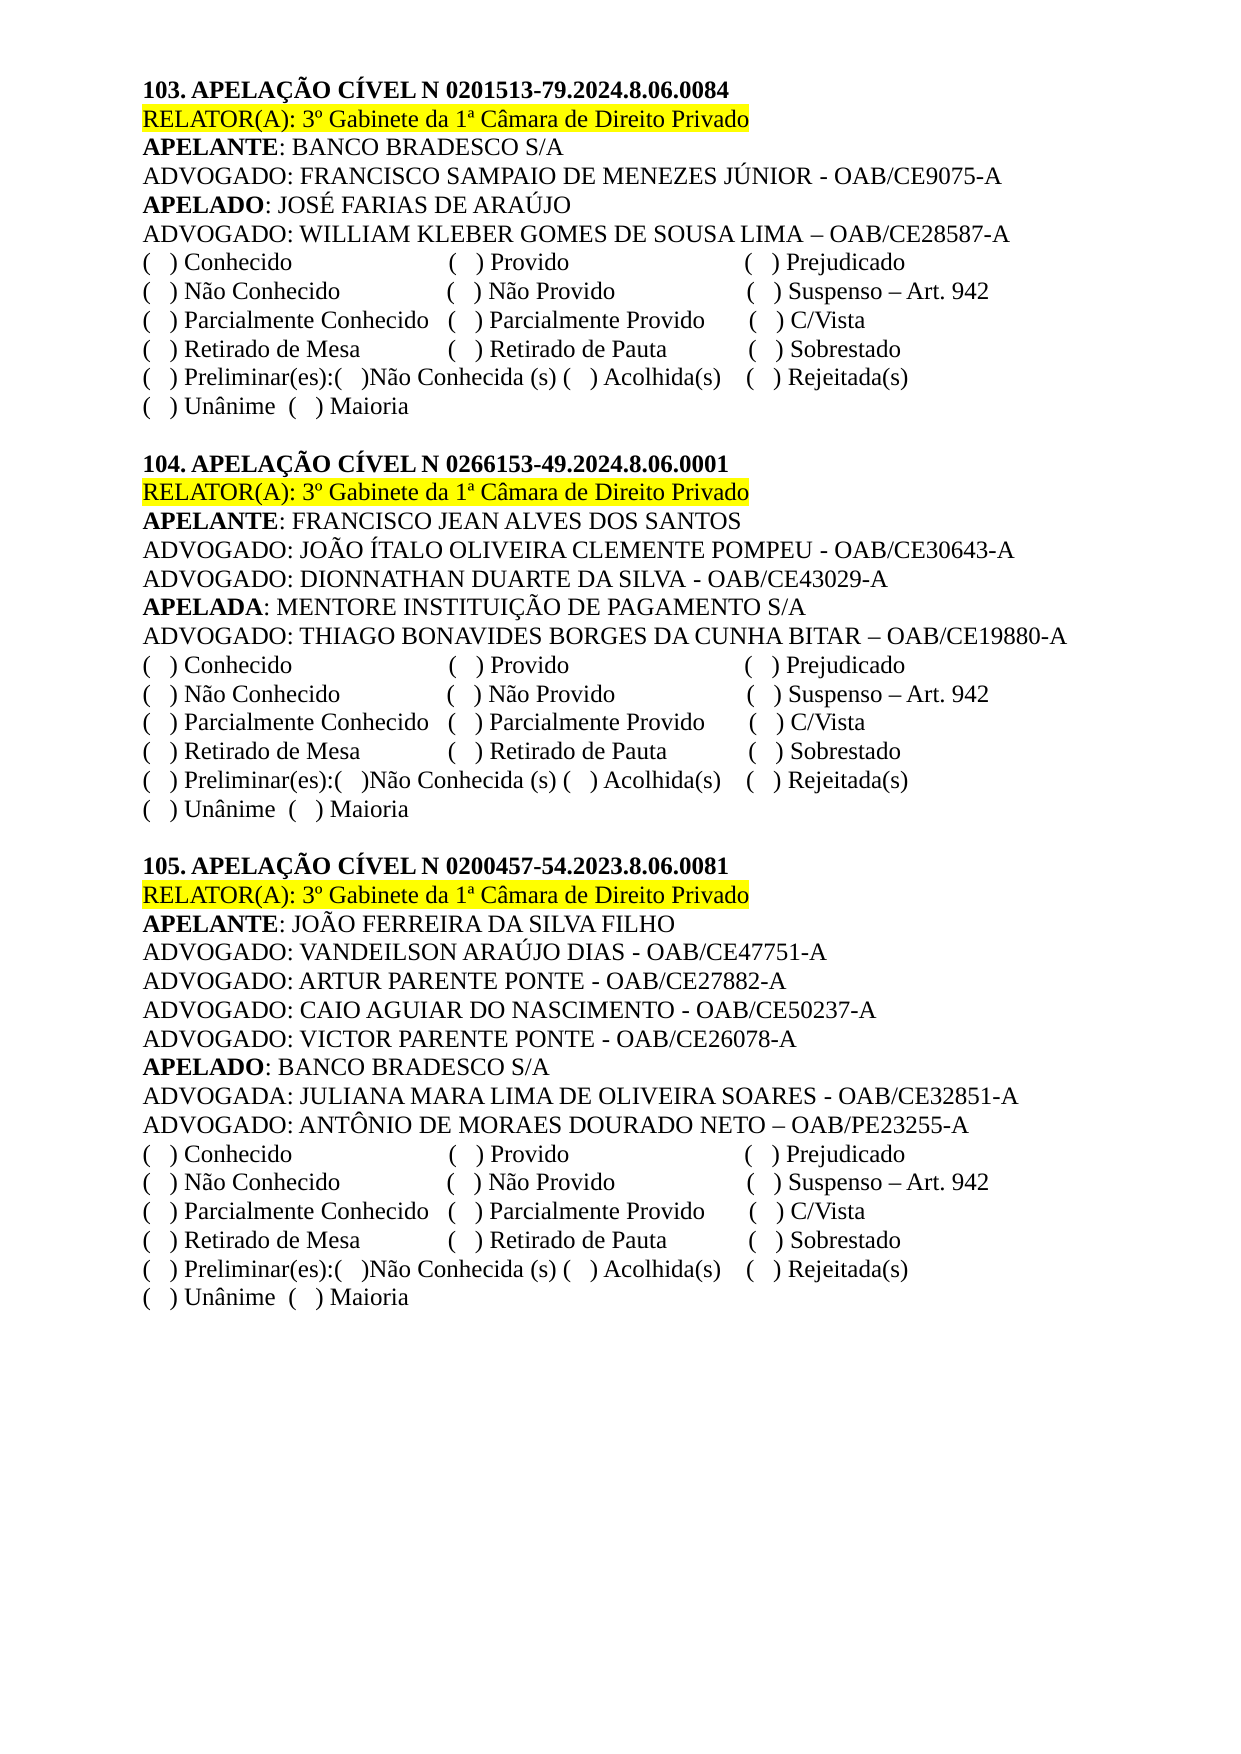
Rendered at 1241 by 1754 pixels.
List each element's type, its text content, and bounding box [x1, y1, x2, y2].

text ( ) Unânime ( ) Maioria 105. APELAÇÃO CÍVEL N 0200457-54.2023.8.06.0081 RELATOR(A): 3º Gabinete da 1ª Câmara de Direito Privado APELANTE: JOÃO FERREIRA DA SILVA FILHO ADVOGADO: VANDEILSON ARAÚJO DIAS - OAB/CE47751-A ADVOGADO: ARTUR PARENTE PONTE - OAB/CE27882-A ADVOGADO: CAIO AGUIAR DO NASCIMENTO - OAB/CE50237-A ADVOGADO: VICTOR PARENTE PONTE - OAB/CE26078-A APELADO: BANCO BRADESCO S/A ADVOGADA: JULIANA MARA LIMA DE OLIVEIRA SOARES - OAB/CE32851-A ADVOGADO: ANTÔNIO DE MORAES DOURADO NETO – OAB/PE23255-A [142, 794, 1141, 1139]
text ( ) Conhecido ( ) Provido ( ) Prejudicado [142, 247, 1141, 276]
text ( ) Unânime ( ) Maioria [142, 1282, 1141, 1369]
text ( ) Preliminar(es):( )Não Conhecida (s) ( ) Acolhida(s) ( ) Rejeitada(s) [142, 362, 1158, 391]
text ( ) Parcialmente Conhecido ( ) Parcialmente Provido ( ) C/Vista [142, 1196, 1158, 1225]
text ( ) Conhecido ( ) Provido ( ) Prejudicado [142, 1139, 1141, 1167]
text ( ) Retirado de Mesa ( ) Retirado de Pauta ( ) Sobrestado [142, 736, 1158, 765]
text ( ) Retirado de Mesa ( ) Retirado de Pauta ( ) Sobrestado [142, 1225, 1158, 1254]
text ( ) Parcialmente Conhecido ( ) Parcialmente Provido ( ) C/Vista [142, 707, 1158, 736]
text ( ) Preliminar(es):( )Não Conhecida (s) ( ) Acolhida(s) ( ) Rejeitada(s) [142, 765, 1158, 794]
text ( ) Unânime ( ) Maioria 104. APELAÇÃO CÍVEL N 0266153-49.2024.8.06.0001 RELATOR(A): 3º Gabinete da 1ª Câmara de Direito Privado APELANTE: FRANCISCO JEAN ALVES DOS SANTOS ADVOGADO: JOÃO ÍTALO OLIVEIRA CLEMENTE POMPEU - OAB/CE30643-A ADVOGADO: DIONNATHAN DUARTE DA SILVA - OAB/CE43029-A APELADA: MENTORE INSTITUIÇÃO DE PAGAMENTO S/A ADVOGADO: THIAGO BONAVIDES BORGES DA CUNHA BITAR – OAB/CE19880-A [142, 391, 1141, 650]
text ( ) Parcialmente Conhecido ( ) Parcialmente Provido ( ) C/Vista [142, 305, 1158, 334]
text ( ) Conhecido ( ) Provido ( ) Prejudicado [142, 650, 1141, 679]
text ( ) Retirado de Mesa ( ) Retirado de Pauta ( ) Sobrestado [142, 334, 1158, 362]
text ( ) Não Conhecido ( ) Não Provido ( ) Suspenso – Art. 942 [142, 1167, 1158, 1196]
text ( ) Não Conhecido ( ) Não Provido ( ) Suspenso – Art. 942 [142, 276, 1158, 305]
text ( ) Não Conhecido ( ) Não Provido ( ) Suspenso – Art. 942 [142, 679, 1158, 707]
text ( ) Preliminar(es):( )Não Conhecida (s) ( ) Acolhida(s) ( ) Rejeitada(s) [142, 1254, 1158, 1282]
text 103. APELAÇÃO CÍVEL N 0201513-79.2024.8.06.0084 RELATOR(A): 3º Gabinete da 1ª Câmara de Direito Privado APELANTE: BANCO BRADESCO S/A ADVOGADO: FRANCISCO SAMPAIO DE MENEZES JÚNIOR - OAB/CE9075-A APELADO: JOSÉ FARIAS DE ARAÚJO ADVOGADO: WILLIAM KLEBER GOMES DE SOUSA LIMA – OAB/CE28587-A [142, 75, 1141, 247]
